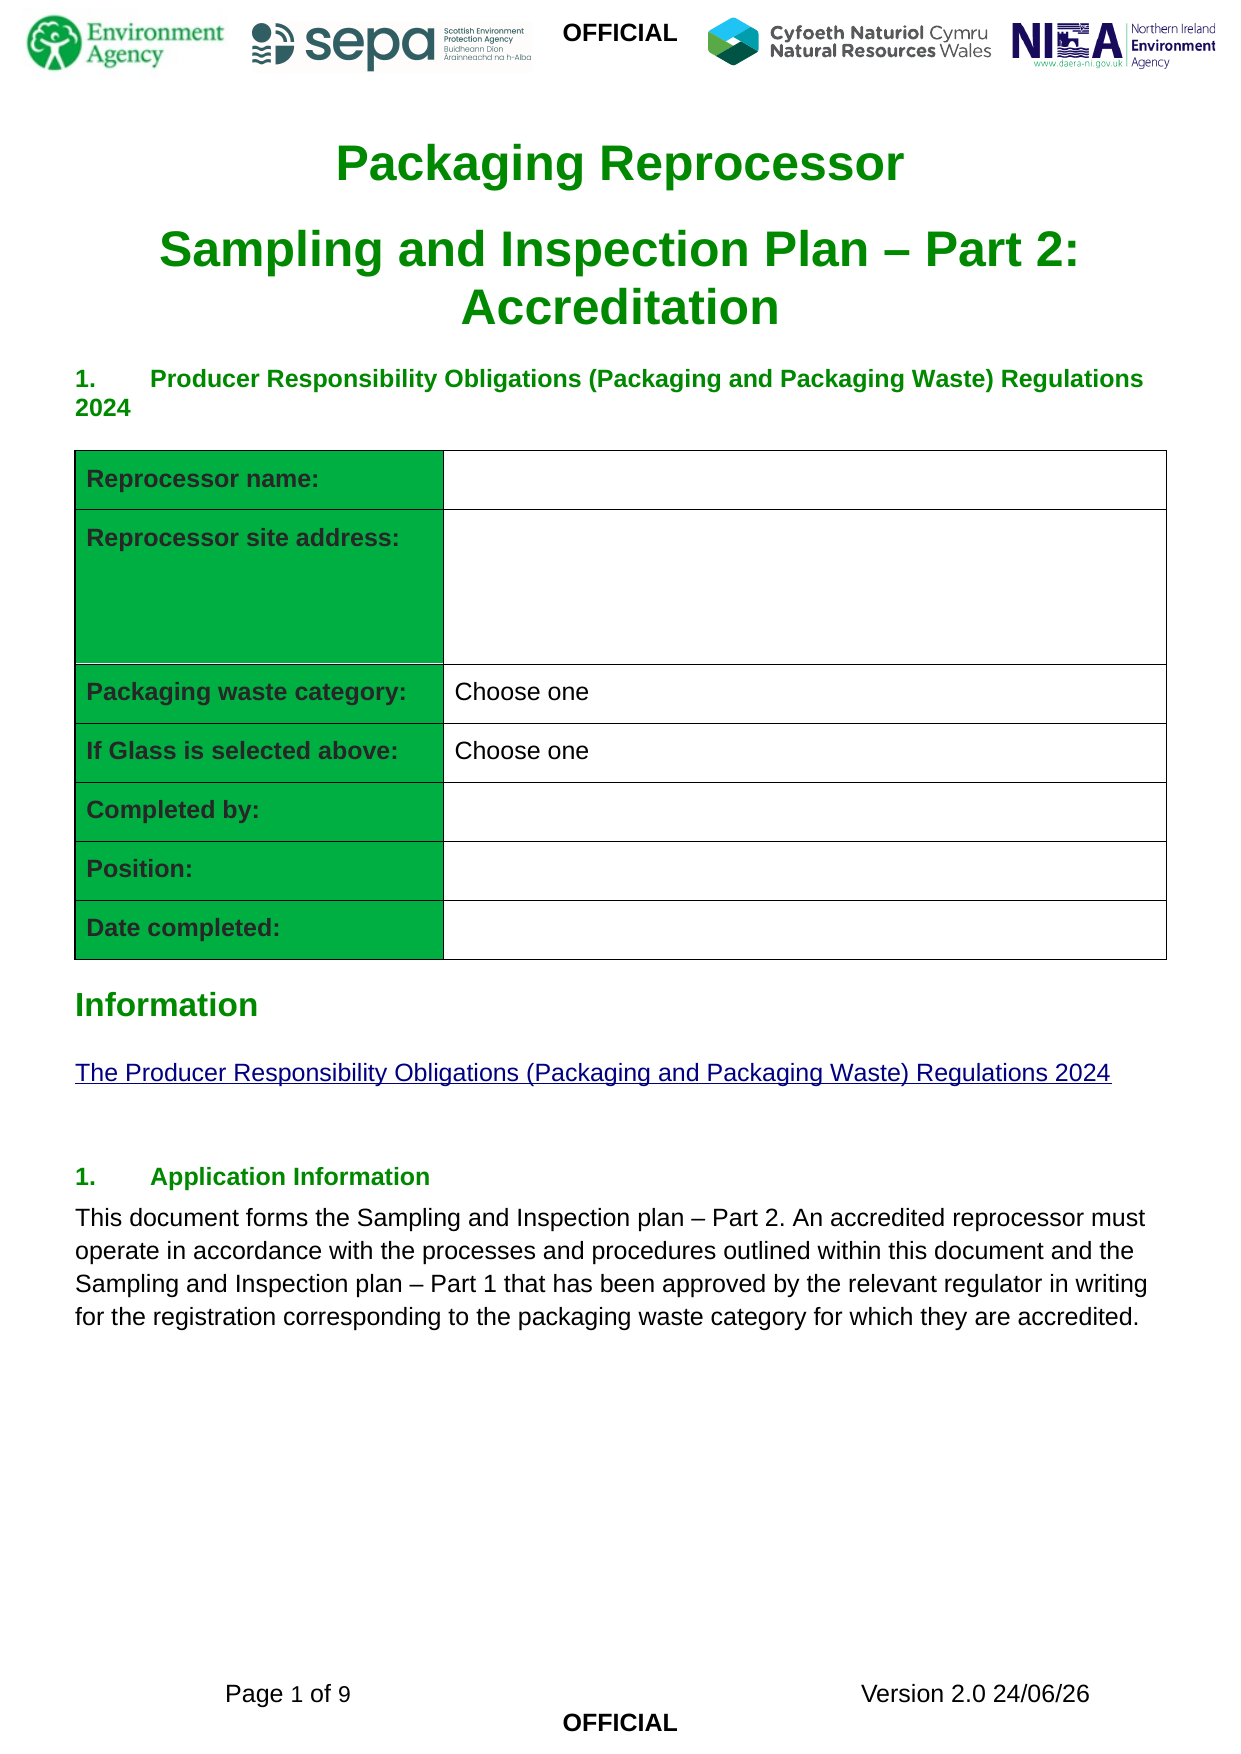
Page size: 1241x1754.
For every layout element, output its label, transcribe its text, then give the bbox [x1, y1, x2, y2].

table_cell [444, 510, 1166, 663]
table_cell Position: [76, 842, 443, 900]
subtitle Producer Responsibility Obligations (Packaging and Packaging Waste) Regulations 2024 [75, 364, 1165, 450]
subtitle Application Information [75, 1162, 1165, 1191]
table_cell Packaging waste category: [76, 665, 443, 723]
table_cell Reprocessor site address: [76, 510, 443, 663]
table_header [444, 451, 1166, 509]
table_cell [444, 842, 1166, 900]
table_cell Completed by: [76, 783, 443, 841]
table_cell Choose one [444, 665, 1166, 723]
table_cell [444, 783, 1166, 841]
text This document forms the Sampling and Inspection plan – Part 2. An accredited reprocessor must operate in accordance with the processes and procedures outlined within this document and the Sampling and Inspection plan – Part 1 that has been approved by the relevant regulator in writing for the registration corresponding to the packaging waste category for which they are accredited. [75, 1203, 1165, 1331]
subtitle Information [75, 985, 1165, 1023]
title Packaging Reprocessor [75, 133, 1165, 191]
title Sampling and Inspection Plan – Part 2: Accreditation [75, 220, 1165, 335]
table_cell Choose one [444, 724, 1166, 782]
table_cell Date completed: [76, 901, 443, 959]
table_cell [444, 901, 1166, 959]
text The Producer Responsibility Obligations (Packaging and Packaging Waste) Regulations 2024 [75, 1058, 1165, 1087]
table_header Reprocessor name: [76, 451, 443, 509]
table_cell If Glass is selected above: [76, 724, 443, 782]
